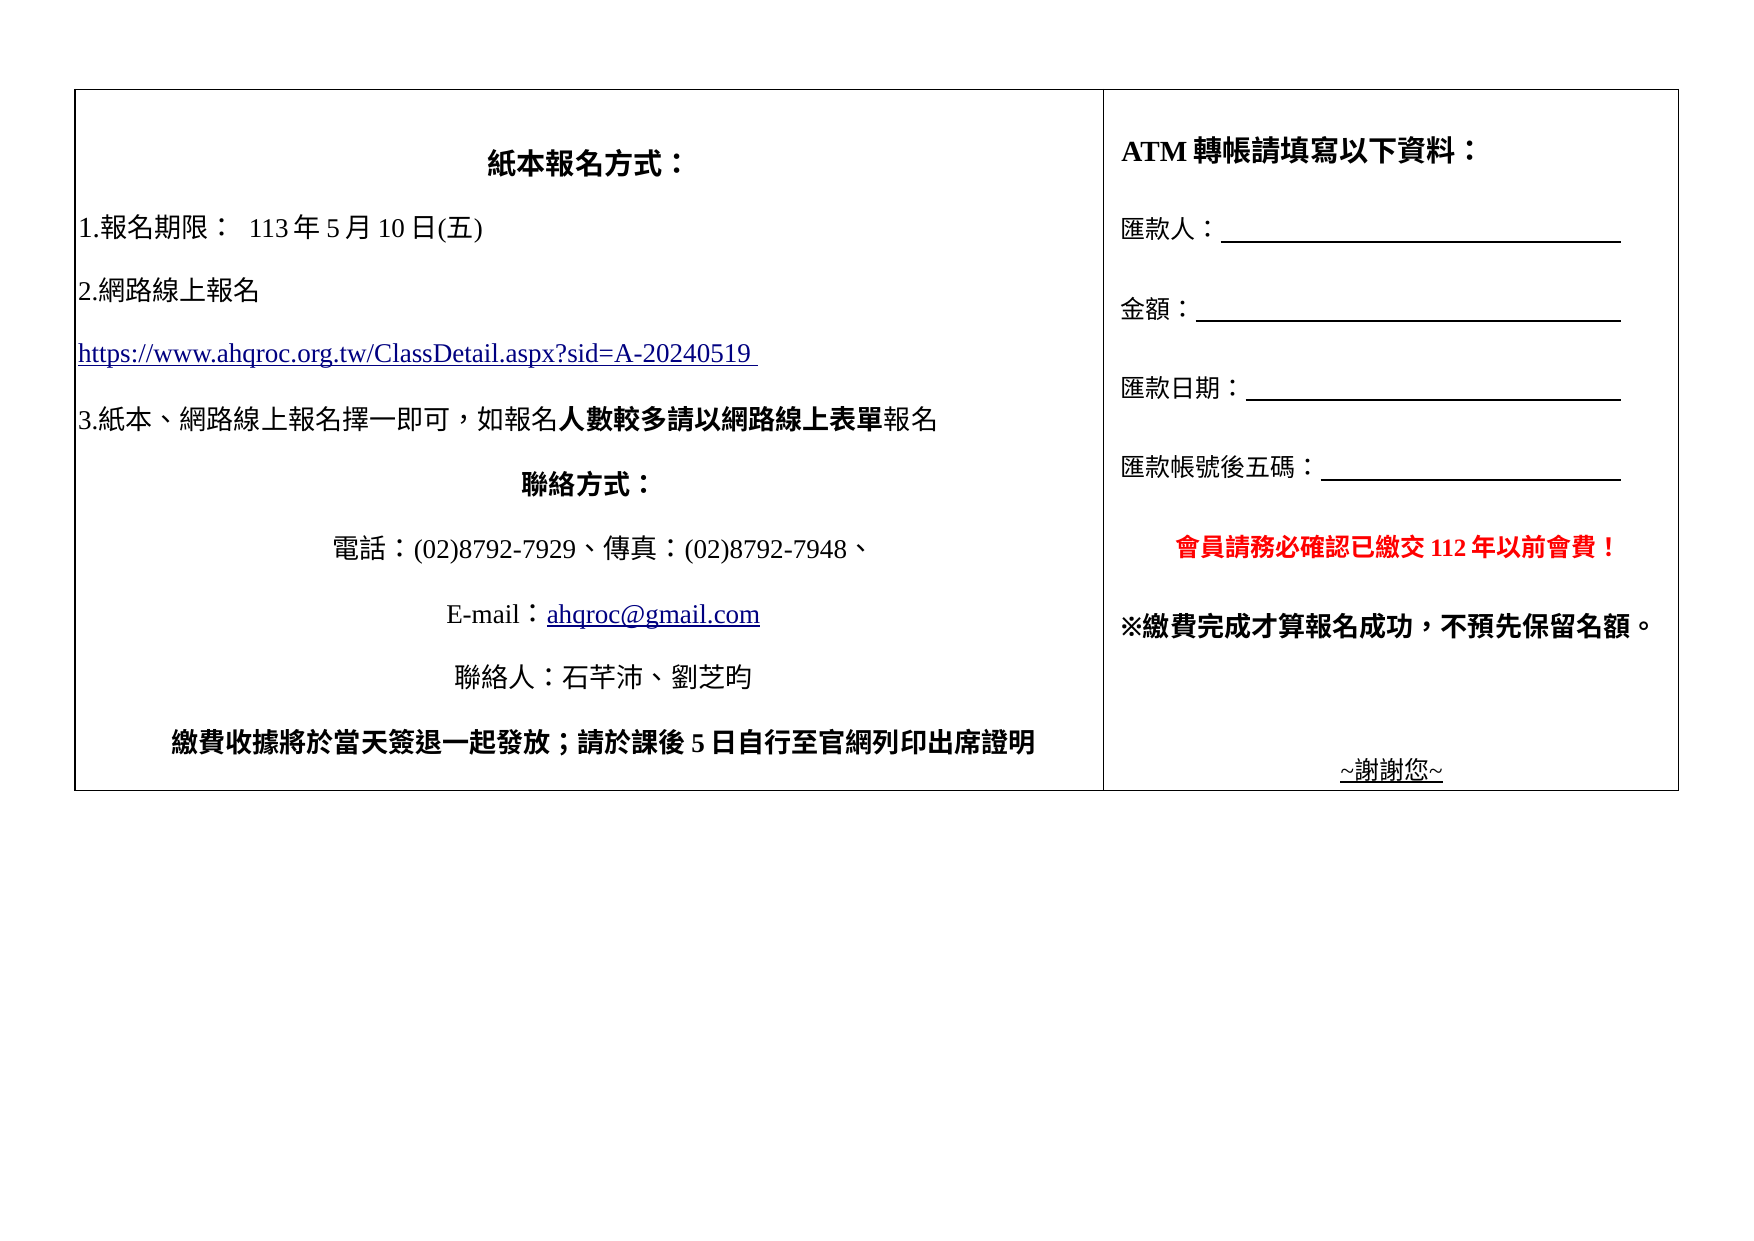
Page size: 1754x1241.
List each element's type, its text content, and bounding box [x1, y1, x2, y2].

table_cell 紙本報名方式： 1.報名期限： 113年5月10日(五) 2.網路線上報名 https://www.ahqroc.org.tw/ClassDetail.aspx?sid=A-20240519 3.紙本、網路線上報名擇一即可，如報名人數較多請以網路線上表單報名 聯絡方式： 電話：(02)8792-7929、傳真：(02)8792-7948、 E-mail：ahqroc@gmail.com 聯絡人：石芊沛、劉芝昀 繳費收據將於當天簽退一起發放；請於課後5日自行至官網列印出席證明 [76, 90, 1103, 789]
table_cell ATM轉帳請填寫以下資料： 匯款人： 金額： 匯款日期： 匯款帳號後五碼： 會員請務必確認已繳交112年以前會費！ ※繳費完成才算報名成功，不預先保留名額。 ~謝謝您~ [1104, 90, 1678, 789]
